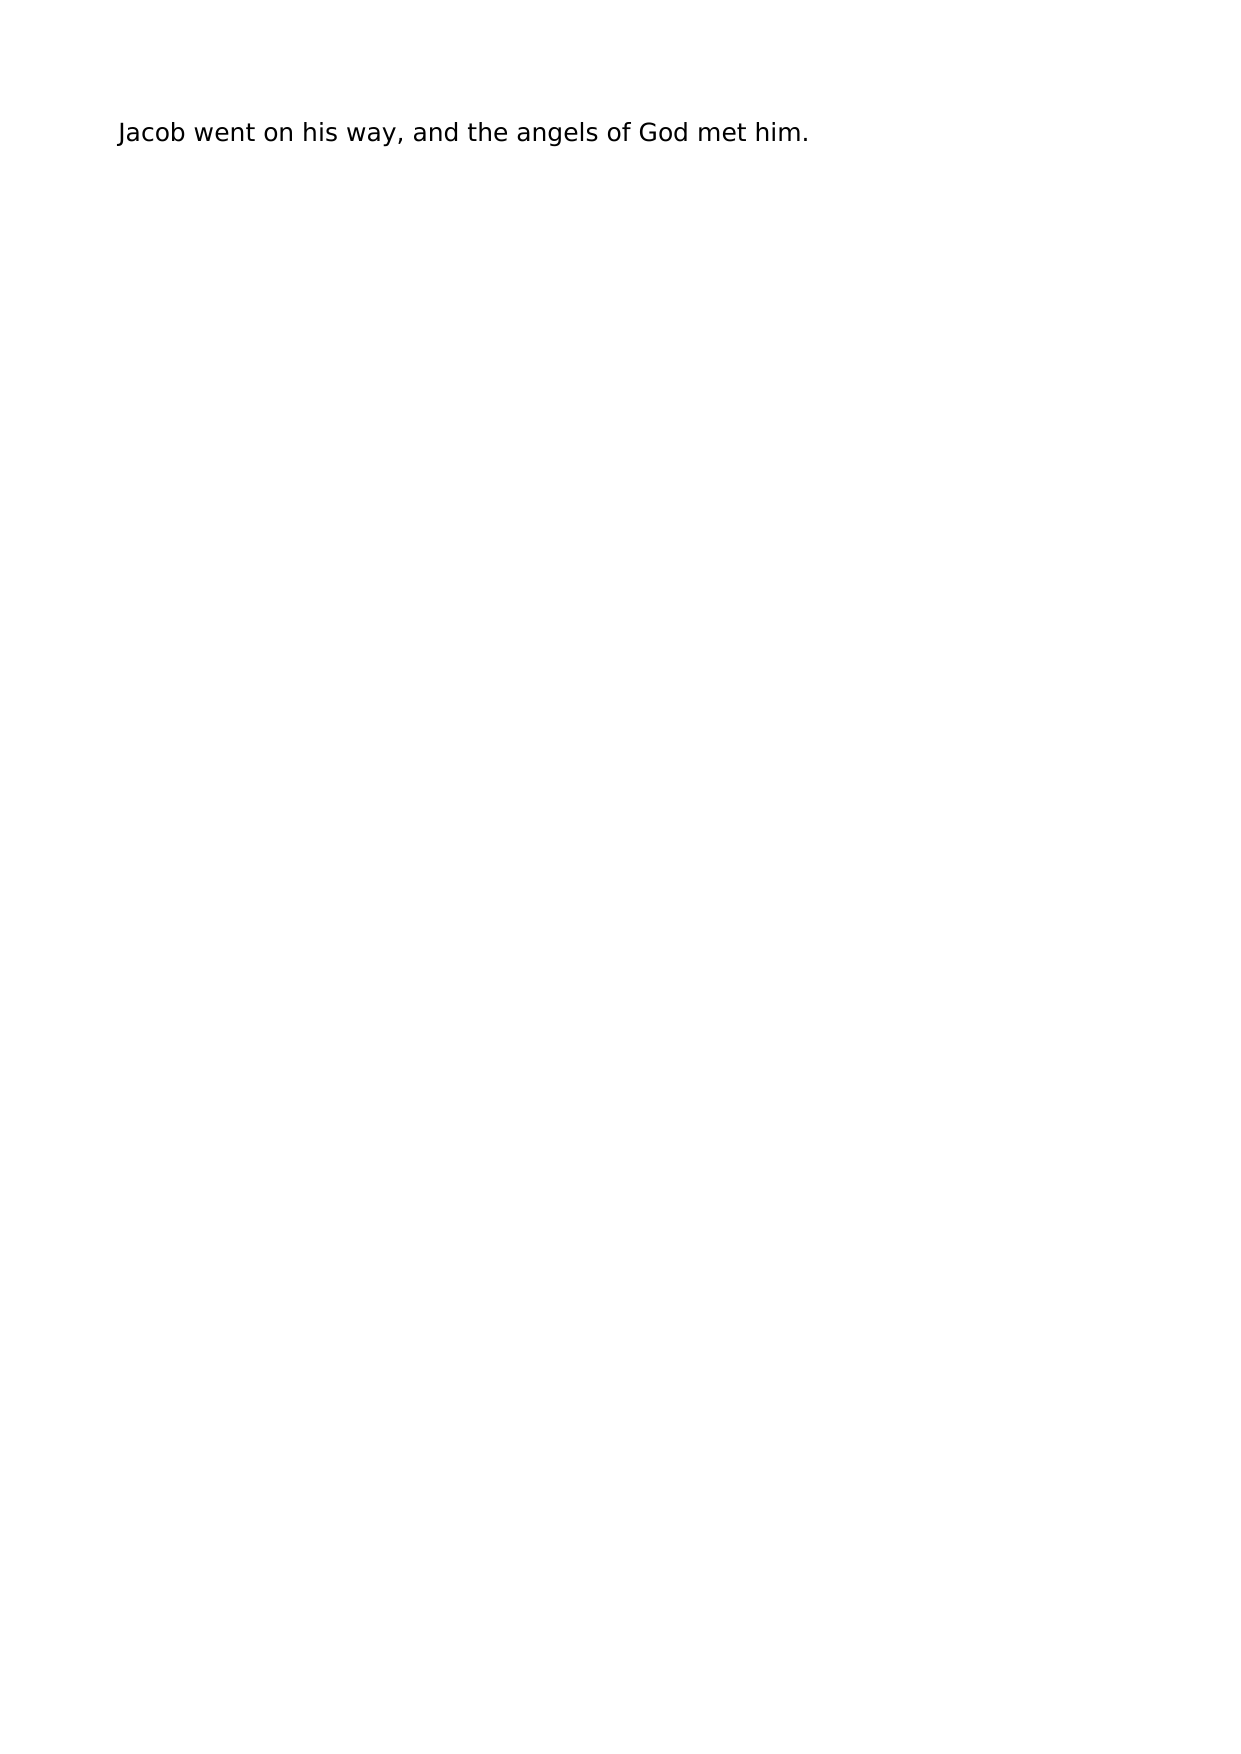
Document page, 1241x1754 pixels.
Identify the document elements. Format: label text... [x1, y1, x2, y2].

text Jacob went on his way, and the angels of God met him. [118, 118, 1122, 147]
